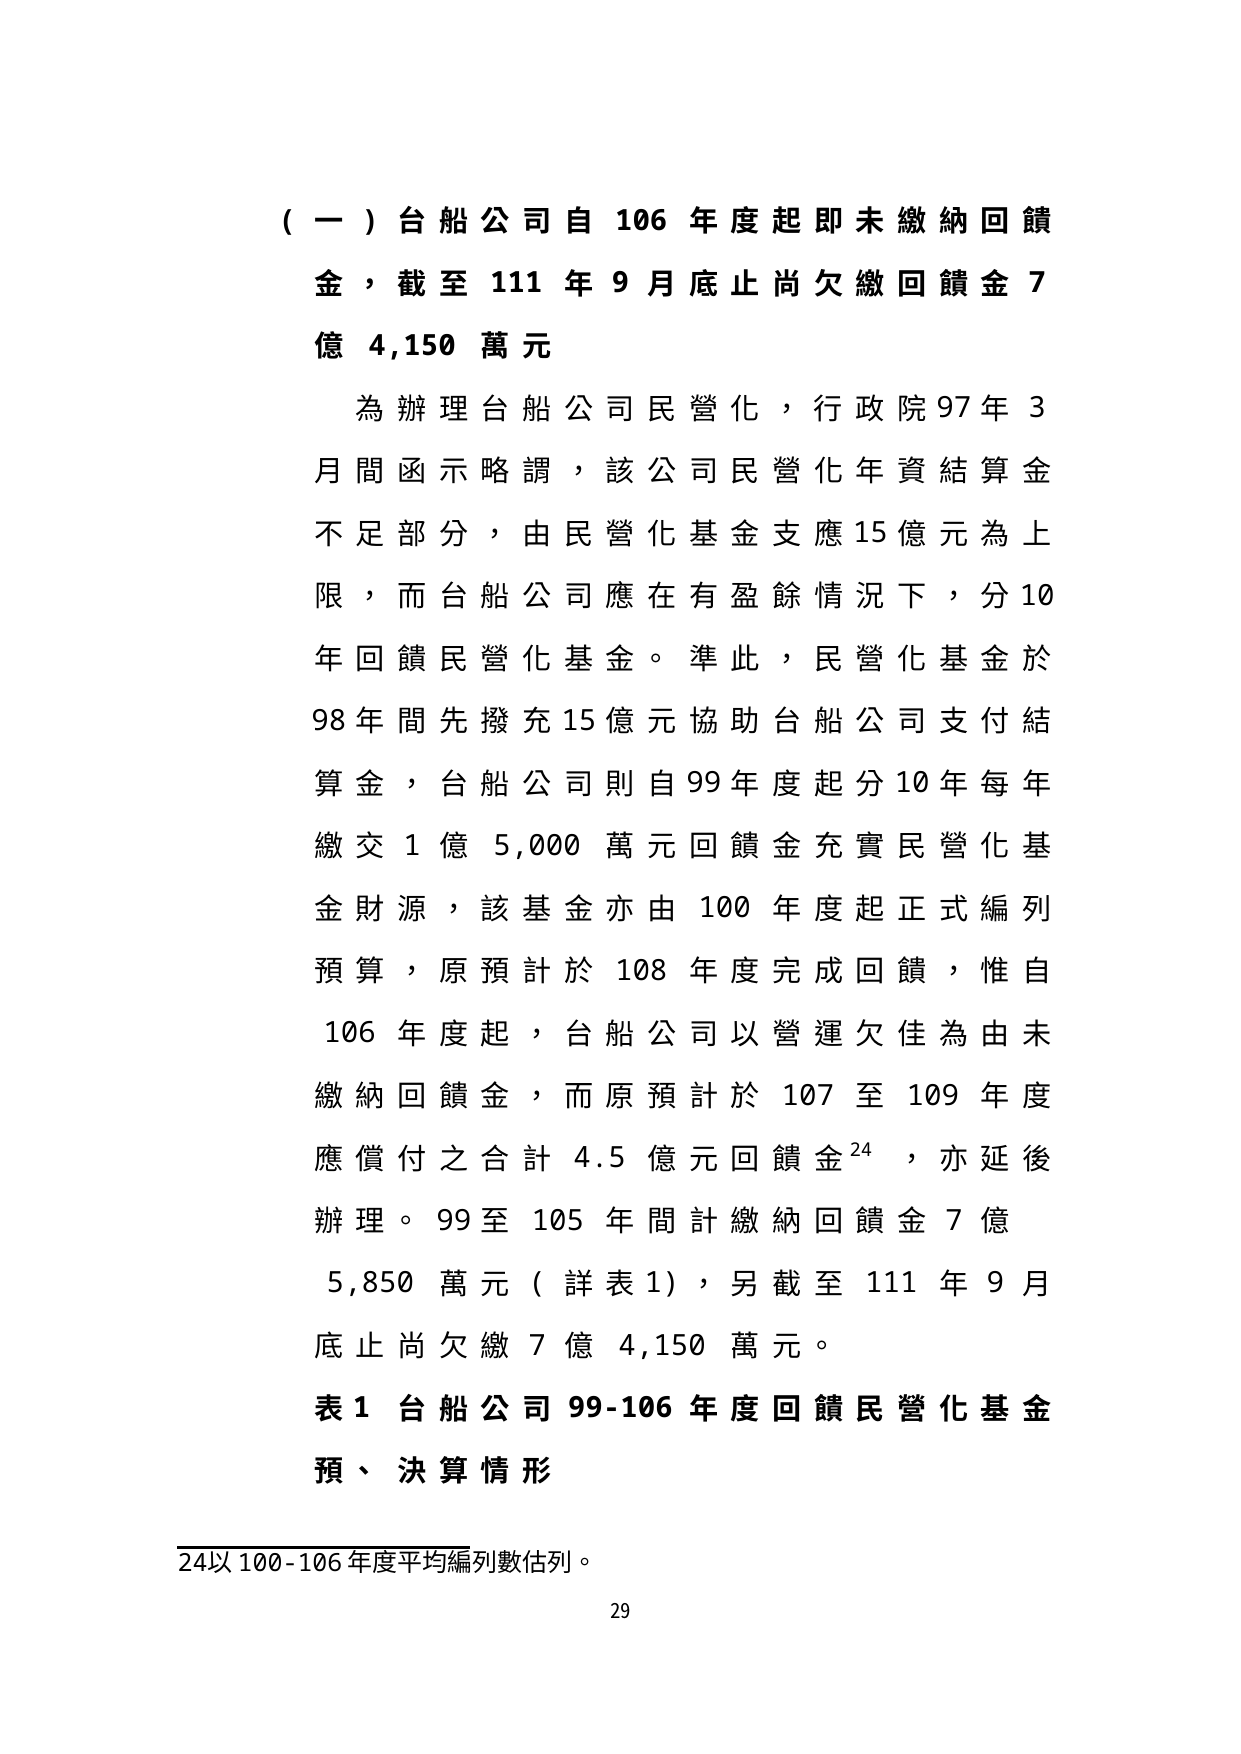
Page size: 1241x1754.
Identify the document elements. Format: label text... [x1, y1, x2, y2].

text 表1 台船公司99-106年度回饋民營化基金預、決算情形 [274, 1365, 1065, 1490]
text 以100-106年度平均編列數估列。 [177, 1548, 1063, 1577]
text (一)台船公司自106年度起即未繳納回饋金，截至111年9月底止尚欠繳回饋金7億4,150萬元 [242, 177, 1058, 365]
text 為辦理台船公司民營化，行政院97年3月間函示略謂，該公司民營化年資結算金不足部分，由民營化基金支應15億元為上限，而台船公司應在有盈餘情況下，分10年回饋民營化基金。準此，民營化基金於98年間先撥充15億元協助台船公司支付結算金，台船公司則自99年度起分10年每年繳交1億5,000萬元回饋金充實民營化基金財源，該基金亦由100年度起正式編列預算，原預計於108年度完成回饋，惟自106年度起，台船公司以營運欠佳為由未繳納回饋金，而原預計於107至109年度應償付之合計4.5億元回饋金，亦延後辦理。99至105年間計繳納回饋金7億5,850萬元(詳表1)，另截至111年9月底止尚欠繳7億4,150萬元。 [271, 365, 1058, 1365]
